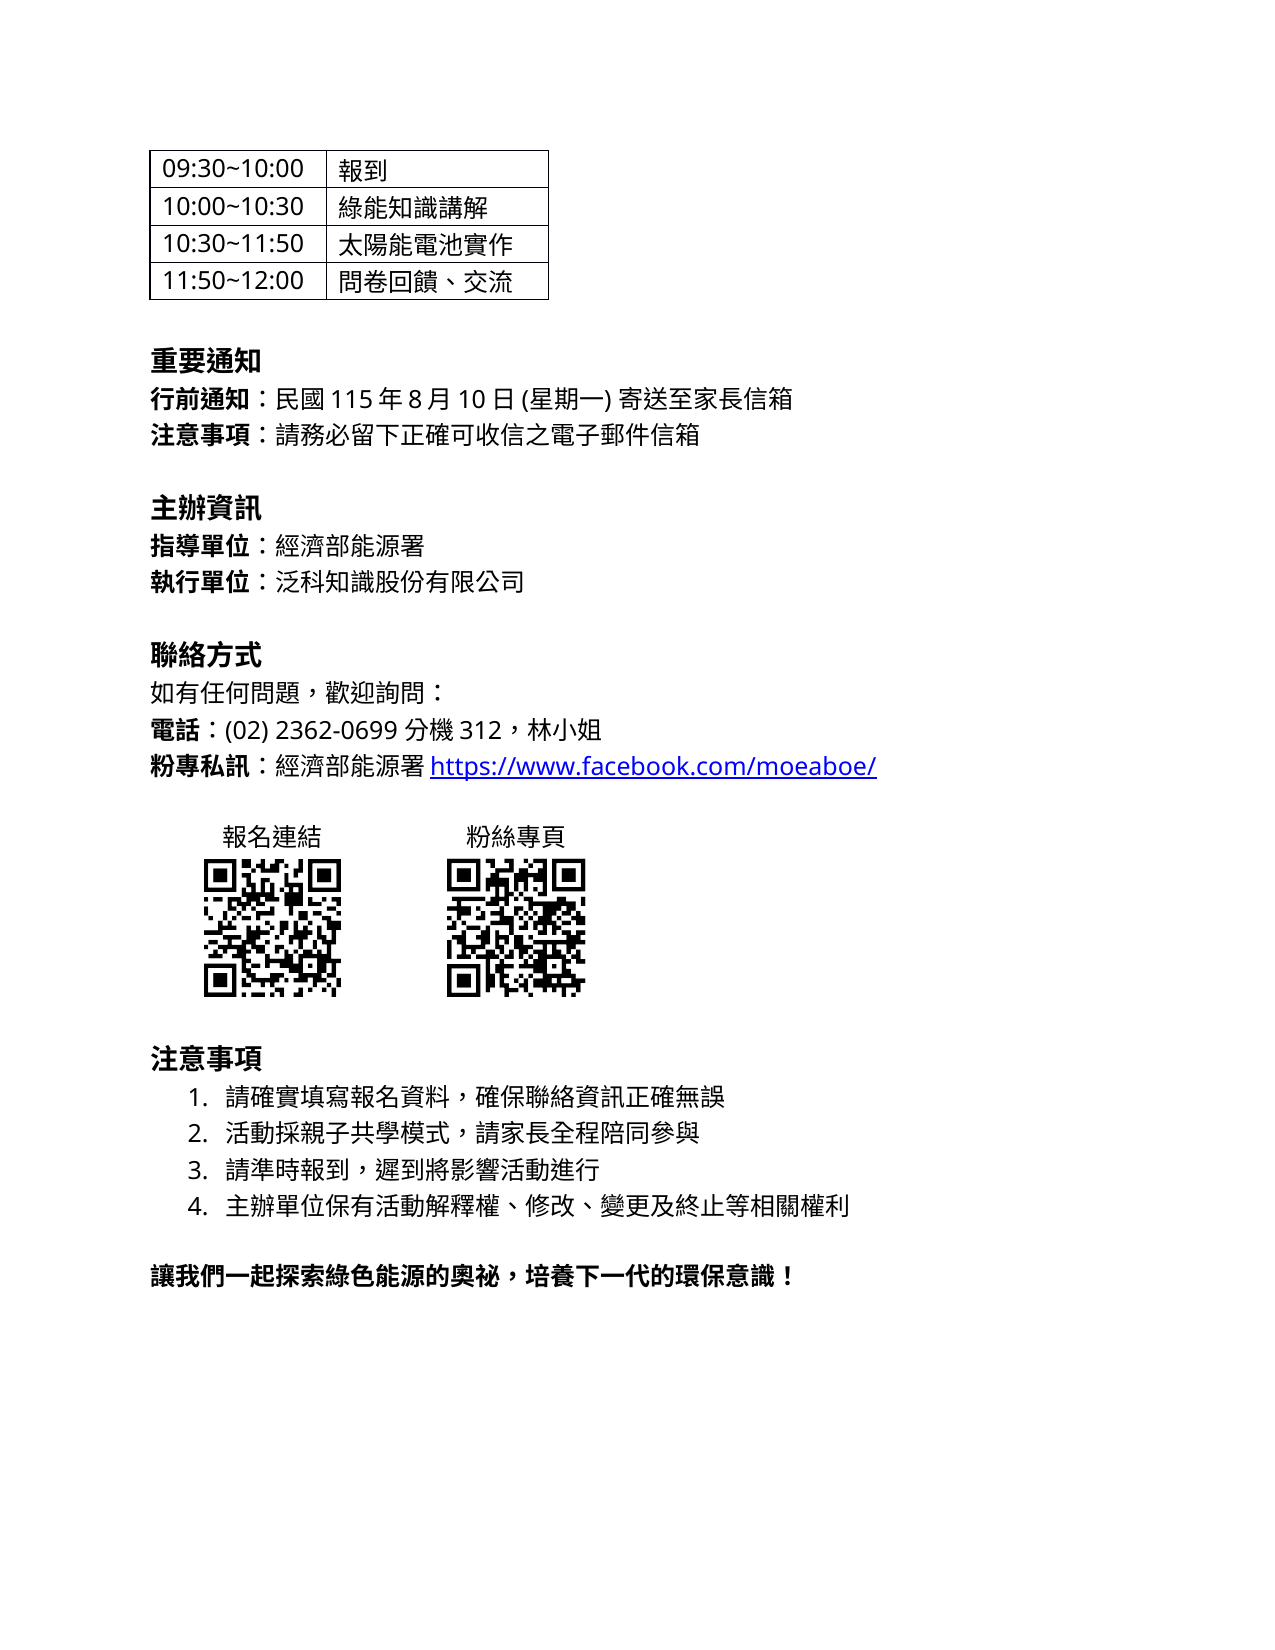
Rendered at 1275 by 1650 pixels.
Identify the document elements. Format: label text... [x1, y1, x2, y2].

text 如有任何問題，歡迎詢問： [150, 674, 1125, 710]
text 讓我們一起探索綠色能源的奧祕，培養下一代的環保意識！ [150, 1257, 1125, 1293]
table_header 報名連結 [151, 818, 393, 1002]
subtitle 主辦資訊 [150, 486, 1125, 527]
table_cell 11:50~12:00 [151, 263, 326, 299]
subtitle 重要通知 [150, 338, 1125, 379]
subtitle 聯絡方式 [150, 633, 1125, 674]
text 行前通知：民國115年8月10日 (星期一) 寄送至家長信箱 [150, 379, 1125, 416]
text 電話：(02) 2362-0699 分機312，林小姐 [150, 710, 1125, 746]
text 注意事項：請務必留下正確可收信之電子郵件信箱 [150, 416, 1125, 452]
list 請確實填寫報名資料，確保聯絡資訊正確無誤 [187, 1078, 1125, 1114]
subtitle 注意事項 [150, 1037, 1125, 1078]
text 粉專私訊：經濟部能源署https://www.facebook.com/moeaboe/ [150, 746, 1125, 783]
list 請準時報到，遲到將影響活動進行 [187, 1150, 1125, 1186]
list 活動採親子共學模式，請家長全程陪同參與 [187, 1114, 1125, 1150]
table_header 粉絲專頁 [394, 818, 637, 1002]
table_cell 報到 [327, 151, 548, 187]
table_cell 10:00~10:30 [151, 188, 326, 224]
list 主辦單位保有活動解釋權、修改、變更及終止等相關權利 [187, 1186, 1125, 1223]
picture [442, 853, 590, 1002]
table_cell 太陽能電池實作 [327, 226, 548, 262]
table_cell 10:30~11:50 [151, 226, 326, 262]
text 指導單位：經濟部能源署 [150, 527, 1125, 563]
table_cell 綠能知識講解 [327, 188, 548, 224]
table_cell 問卷回饋、交流 [327, 263, 548, 299]
picture [198, 853, 346, 1002]
table_cell 09:30~10:00 [151, 151, 326, 187]
text 執行單位：泛科知識股份有限公司 [150, 563, 1125, 599]
